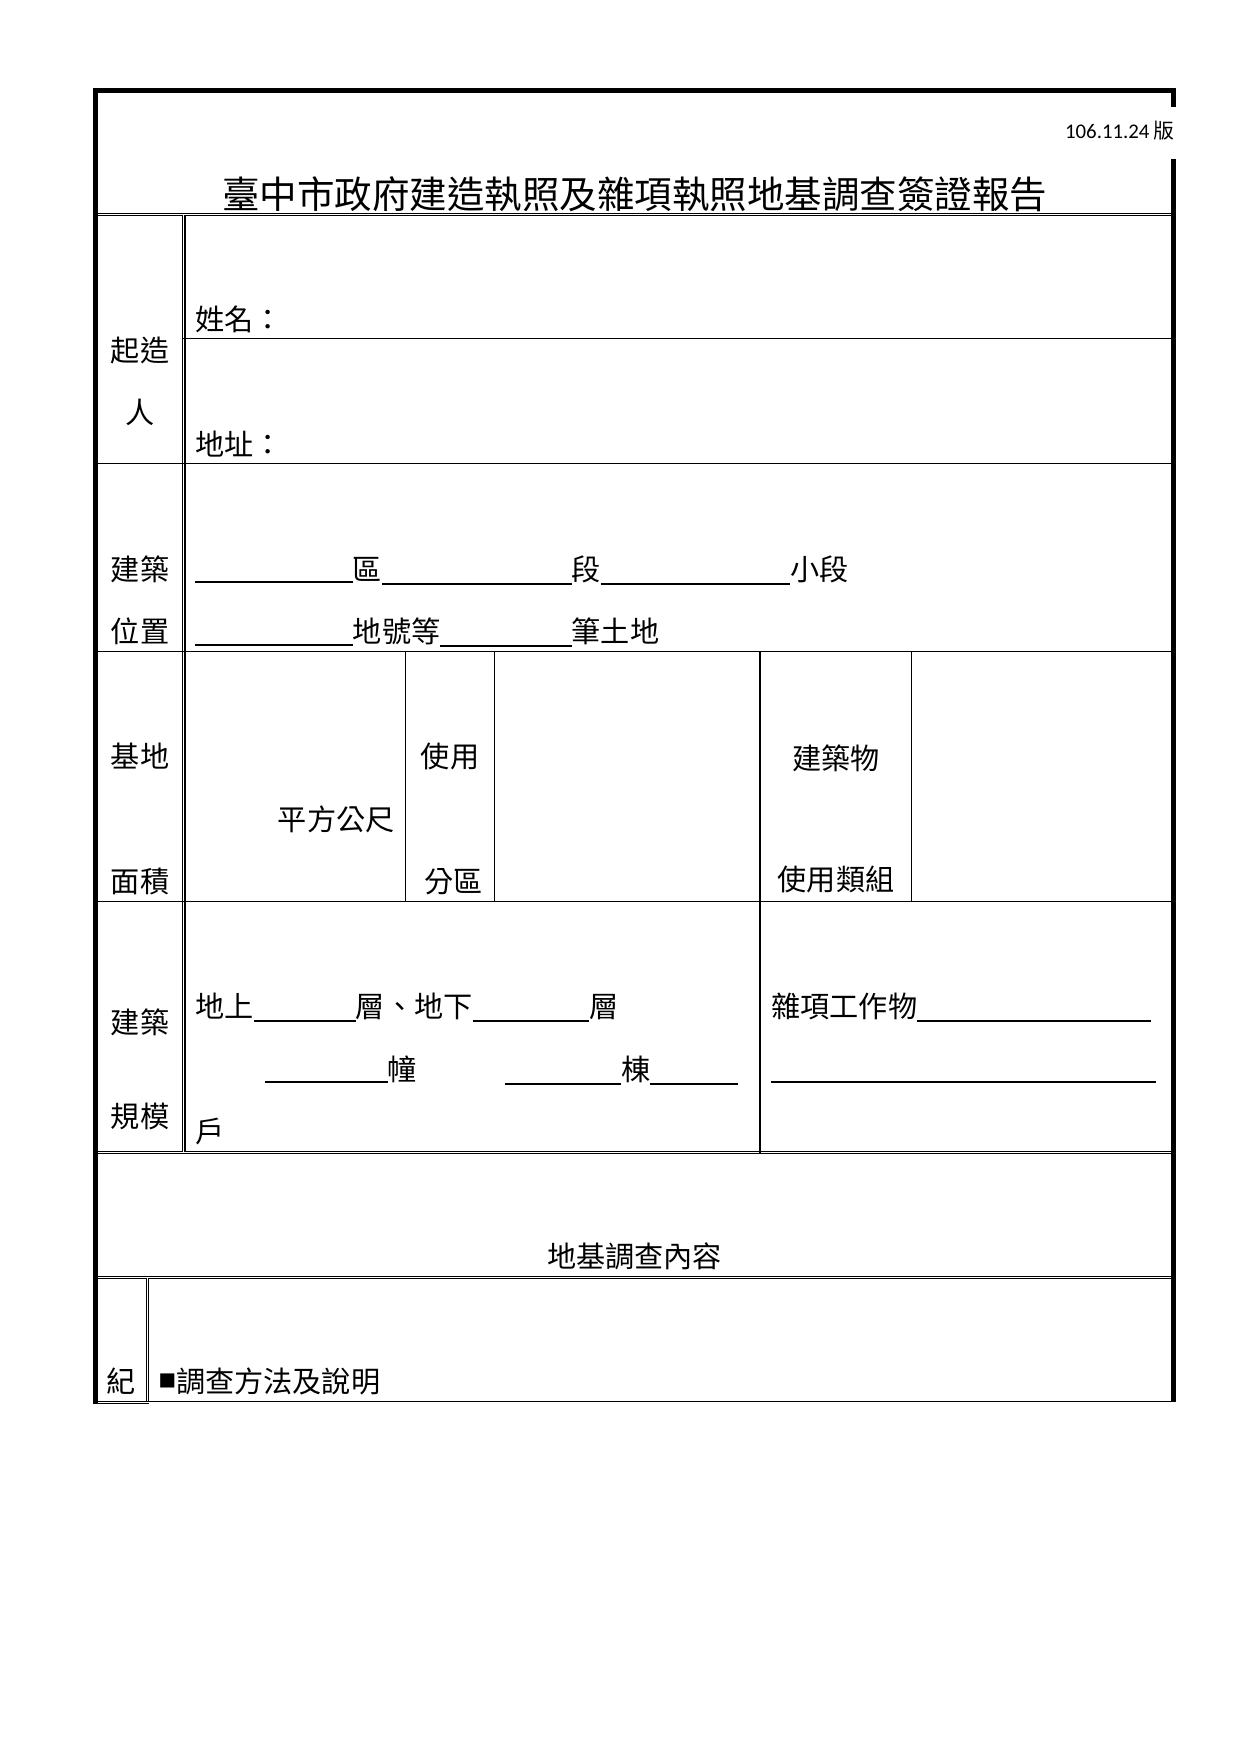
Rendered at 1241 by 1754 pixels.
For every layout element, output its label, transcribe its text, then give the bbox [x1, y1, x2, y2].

table_header 臺中市政府建造執照及雜項執照地基調查簽證報告 [98, 93, 1197, 213]
table_cell ■調查方法及說明 [149, 1279, 1171, 1401]
table_cell 雜項工作物 [761, 902, 1171, 1151]
table_cell [912, 652, 1171, 901]
table_cell 紀 [98, 1279, 146, 1401]
table_cell 地基調查內容 [98, 1154, 1171, 1276]
table_cell 建築 規模 [98, 902, 182, 1151]
table_cell 區 段 小段 地號等 筆土地 [186, 464, 1171, 651]
table_cell 姓名： [186, 216, 1171, 338]
table_cell 起造人 [98, 216, 182, 463]
table_cell 地址： [186, 339, 1171, 463]
table_cell [495, 652, 759, 901]
table_cell 基地 面積 [98, 652, 182, 901]
table_cell 建築物 使用類組 [761, 652, 911, 901]
table_cell 平方公尺 [186, 652, 405, 901]
table_cell 地上 層、地下 層 幢 棟 戶 [186, 902, 759, 1151]
table_cell 使用 分區 [406, 652, 494, 901]
table_cell 建築 位置 [98, 464, 182, 651]
